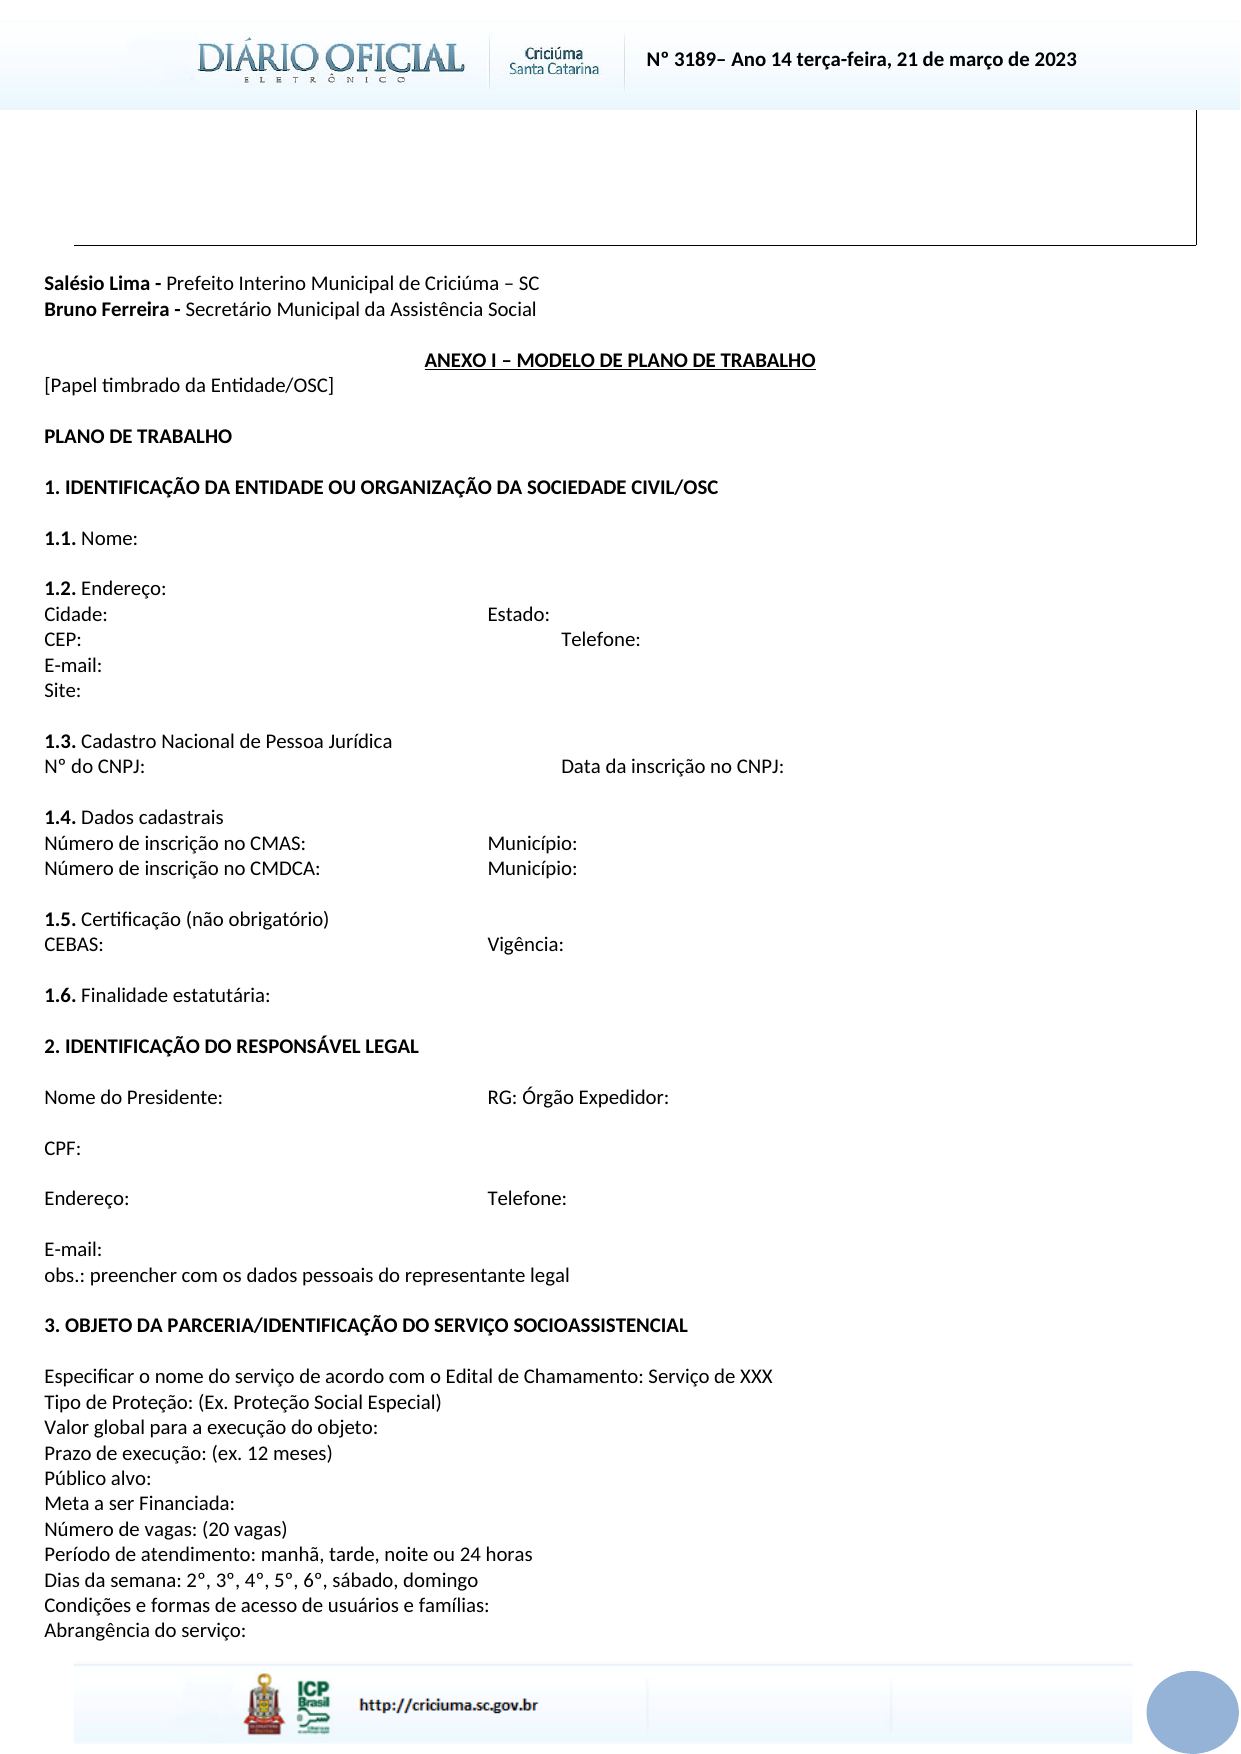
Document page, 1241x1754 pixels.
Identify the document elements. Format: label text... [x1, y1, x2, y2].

text Site: [44, 677, 1196, 703]
text Valor global para a execução do objeto: [44, 1414, 1196, 1440]
text Endereço: Telefone: [44, 1186, 1196, 1211]
text Público alvo: [44, 1465, 1196, 1491]
text PLANO DE TRABALHO [44, 423, 1196, 448]
text Prazo de execução: (ex. 12 meses) [44, 1440, 1196, 1465]
text obs.: preencher com os dados pessoais do representante legal [44, 1262, 1196, 1287]
text 1.5. Certificação (não obrigatório) [44, 906, 1196, 931]
text Nº do CNPJ: Data da inscrição no CNPJ: [44, 753, 1196, 779]
text 1.4. Dados cadastrais [44, 804, 1196, 830]
text CPF: [44, 1135, 1196, 1160]
text ANEXO I – MODELO DE PLANO DE TRABALHO [44, 347, 1196, 372]
text 1.1. Nome: [44, 525, 1196, 550]
text Dias da semana: 2º, 3º, 4º, 5º, 6º, sábado, domingo [44, 1567, 1196, 1592]
text Especificar o nome do serviço de acordo com o Edital de Chamamento: Serviço de XXX [44, 1363, 1196, 1389]
text CEP: Telefone: [44, 626, 1196, 652]
text Salésio Lima - Prefeito Interino Municipal de Criciúma – SC [44, 271, 1196, 296]
text 1.6. Finalidade estatutária: [44, 982, 1196, 1008]
text Abrangência do serviço: [44, 1618, 1196, 1643]
text CEBAS: Vigência: [44, 931, 1196, 957]
text E-mail: [44, 652, 1196, 677]
text Período de atendimento: manhã, tarde, noite ou 24 horas [44, 1541, 1196, 1567]
text 2. IDENTIFICAÇÃO DO RESPONSÁVEL LEGAL [44, 1033, 1196, 1058]
text Condições e formas de acesso de usuários e famílias: [44, 1592, 1196, 1618]
text Número de inscrição no CMDCA: Município: [44, 855, 1196, 881]
text Número de vagas: (20 vagas) [44, 1516, 1196, 1541]
text Tipo de Proteção: (Ex. Proteção Social Especial) [44, 1389, 1196, 1414]
text [Papel timbrado da Entidade/OSC] [44, 372, 1196, 398]
text Meta a ser Financiada: [44, 1491, 1196, 1516]
text 1.3. Cadastro Nacional de Pessoa Jurídica [44, 728, 1196, 753]
text E-mail: [44, 1236, 1196, 1262]
text 1.2. Endereço: [44, 576, 1196, 601]
text Bruno Ferreira - Secretário Municipal da Assistência Social [44, 296, 1196, 321]
text Nome do Presidente: RG: Órgão Expedidor: [44, 1084, 1196, 1109]
text Cidade: Estado: [44, 601, 1196, 626]
text 1. IDENTIFICAÇÃO DA ENTIDADE OU ORGANIZAÇÃO DA SOCIEDADE CIVIL/OSC [44, 474, 1196, 499]
text 3. OBJETO DA PARCERIA/IDENTIFICAÇÃO DO SERVIÇO SOCIOASSISTENCIAL [44, 1313, 1196, 1338]
text Número de inscrição no CMAS: Município: [44, 830, 1196, 855]
